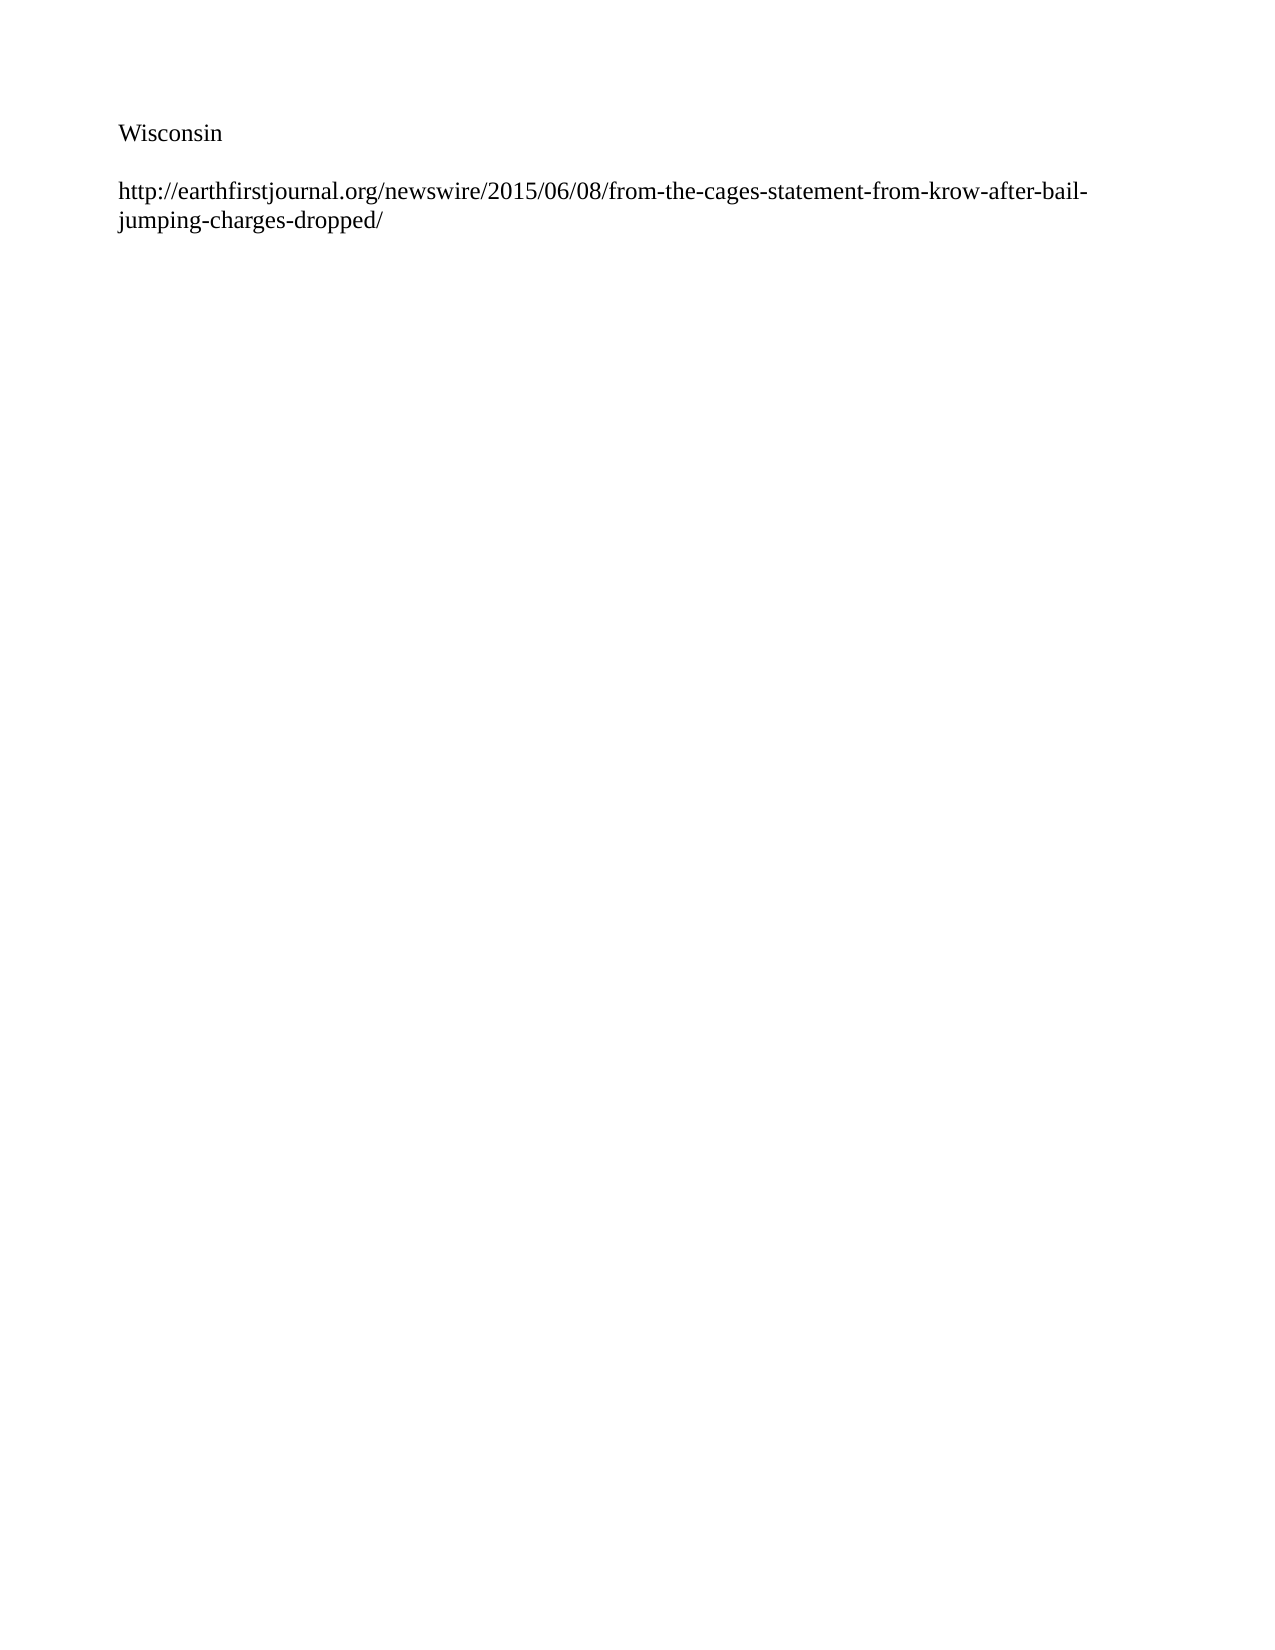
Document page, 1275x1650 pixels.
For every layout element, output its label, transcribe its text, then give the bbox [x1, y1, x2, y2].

text Wisconsin [118, 118, 1157, 147]
text http://earthfirstjournal.org/newswire/2015/06/08/from-the-cages-statement-from-krow-after-bail-jumping-charges-dropped/ [118, 176, 1157, 234]
